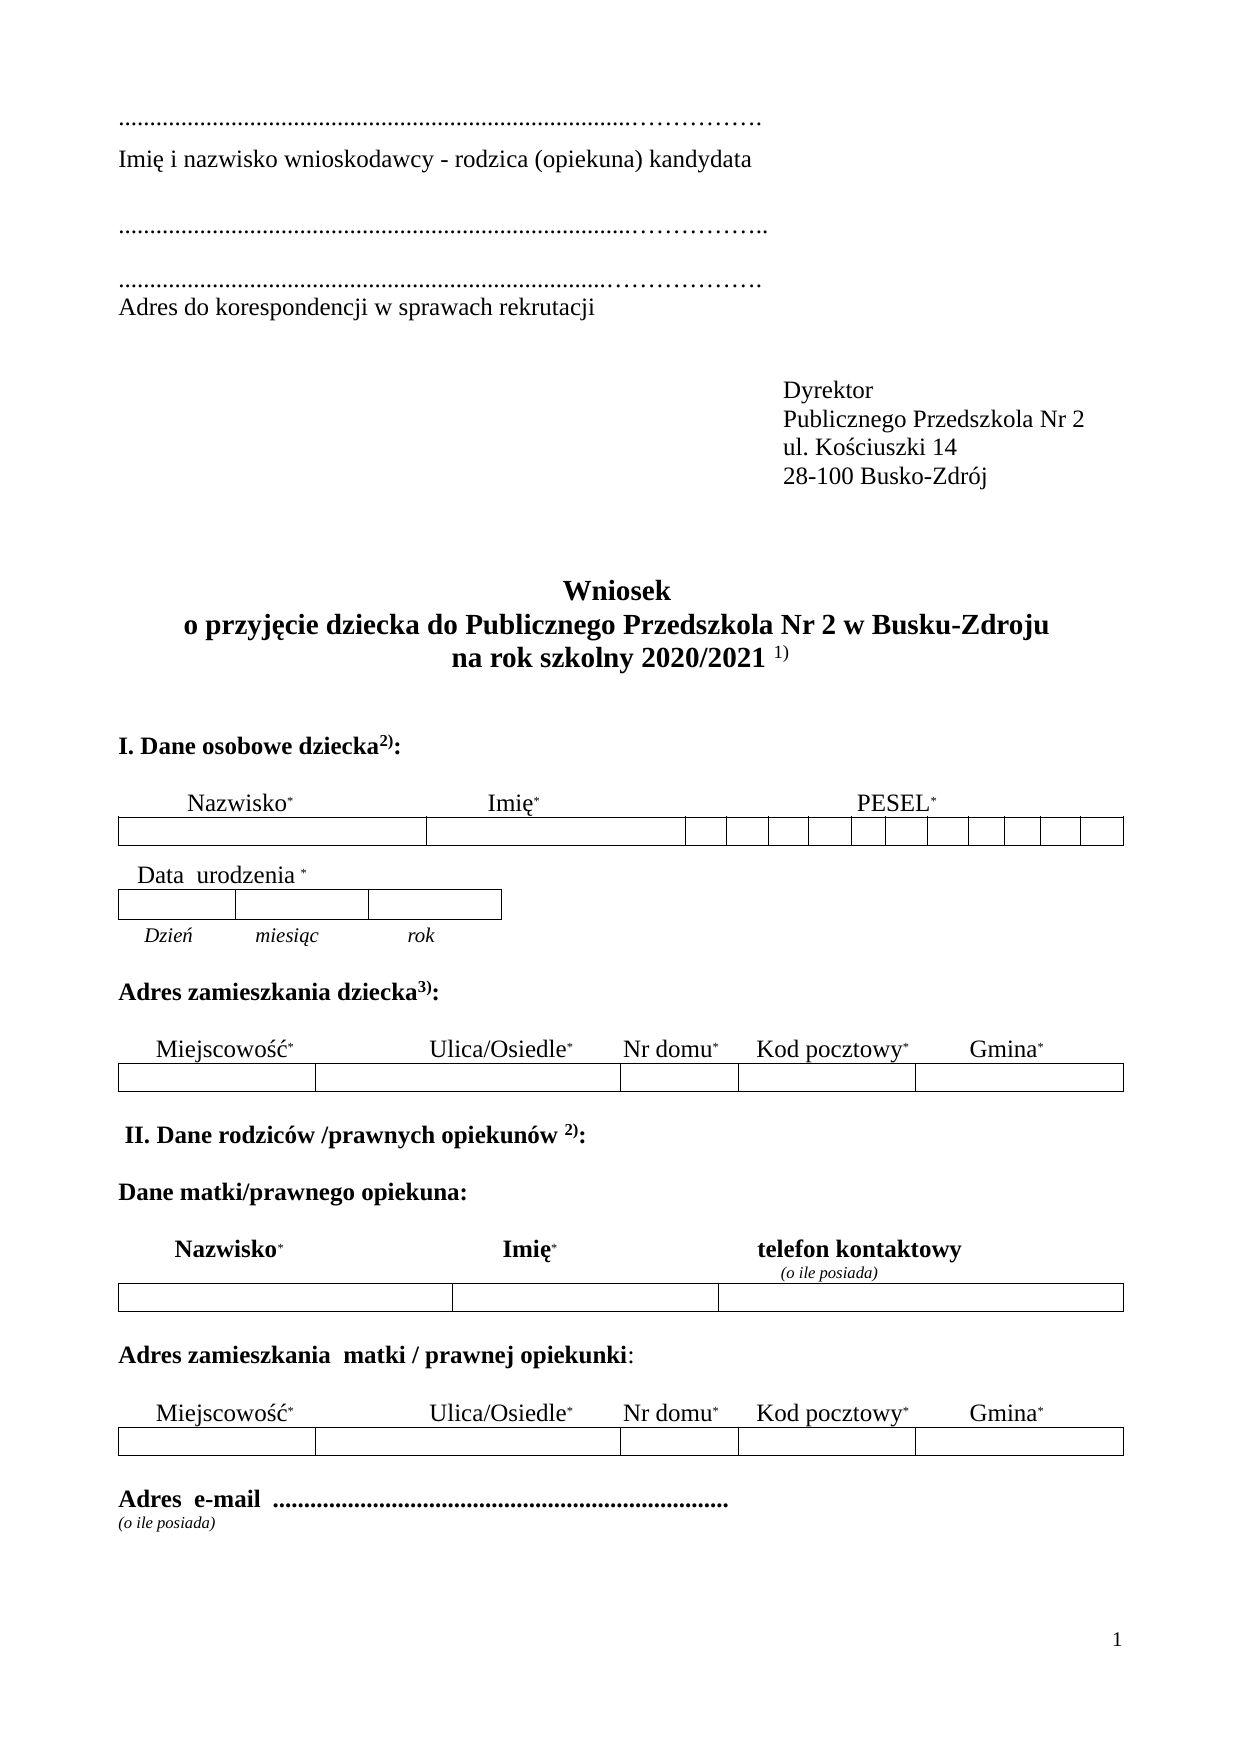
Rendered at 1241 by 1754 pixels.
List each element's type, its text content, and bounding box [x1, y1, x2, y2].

table_header [852, 818, 885, 845]
table_header [236, 890, 368, 918]
text Data urodzenia * [118, 860, 1122, 889]
text Miejscowość* Ulica/Osiedle* Nr domu* Kod pocztowy* Gmina* [118, 1398, 1122, 1427]
text Miejscowość* Ulica/Osiedle* Nr domu* Kod pocztowy* Gmina* [118, 1034, 1122, 1062]
table_header [928, 818, 968, 845]
text ..............................................................................………………. Adres do korespondencji w sprawach rekrutacji [118, 264, 1122, 350]
table_header [809, 818, 851, 845]
table_header [119, 1064, 315, 1091]
table_header [739, 1428, 915, 1455]
table_header [119, 1284, 452, 1311]
table_header [316, 1064, 620, 1091]
table_header [316, 1428, 620, 1455]
text Adres zamieszkania matki / prawnej opiekunki: [118, 1340, 1122, 1369]
table_header [1081, 818, 1123, 845]
table_header [739, 1064, 915, 1091]
text ..................................................................................…………….. [118, 210, 1122, 239]
table_header [453, 1284, 718, 1311]
table_header [686, 818, 726, 845]
text Imię i nazwisko wnioskodawcy - rodzica (opiekuna) kandydata [118, 144, 1122, 172]
text Dane matki/prawnego opiekuna: [118, 1177, 1122, 1206]
table_header [969, 818, 1004, 845]
text Adres zamieszkania dziecka3): [118, 977, 1122, 1006]
table_header [369, 890, 501, 918]
text Wniosek o przyjęcie dziecka do Publicznego Przedszkola Nr 2 w Busku-Zdroju na rok szkolny 2020/2021 1) [118, 573, 1122, 674]
table_header [427, 818, 685, 845]
text ..................................................................................……………. [118, 102, 1122, 131]
text I. Dane osobowe dziecka2): [118, 731, 1122, 760]
text Dzień miesiąc rok [118, 919, 1122, 948]
table_header [1005, 818, 1040, 845]
text Dyrektor Publicznego Przedszkola Nr 2 ul. Kościuszki 14 28-100 Busko-Zdrój [118, 375, 1122, 490]
table_header [916, 1428, 1123, 1455]
table_header [1041, 818, 1080, 845]
table_header [119, 890, 235, 918]
table_header [621, 1064, 738, 1091]
table_header [886, 818, 927, 845]
table_header [119, 818, 426, 845]
table_header [769, 818, 808, 845]
text Nazwisko* Imię* PESEL* [118, 788, 1122, 816]
text II. Dane rodziców /prawnych opiekunów 2): [118, 1120, 1122, 1149]
table_header [119, 1428, 315, 1455]
text Adres e-mail ......................................................................... (o ile posiada) [118, 1484, 1122, 1532]
text Nazwisko* Imię* telefon kontaktowy (o ile posiada) [118, 1234, 1122, 1282]
table_header [916, 1064, 1123, 1091]
table_header [621, 1428, 738, 1455]
table_header [719, 1284, 1123, 1311]
table_header [727, 818, 768, 845]
